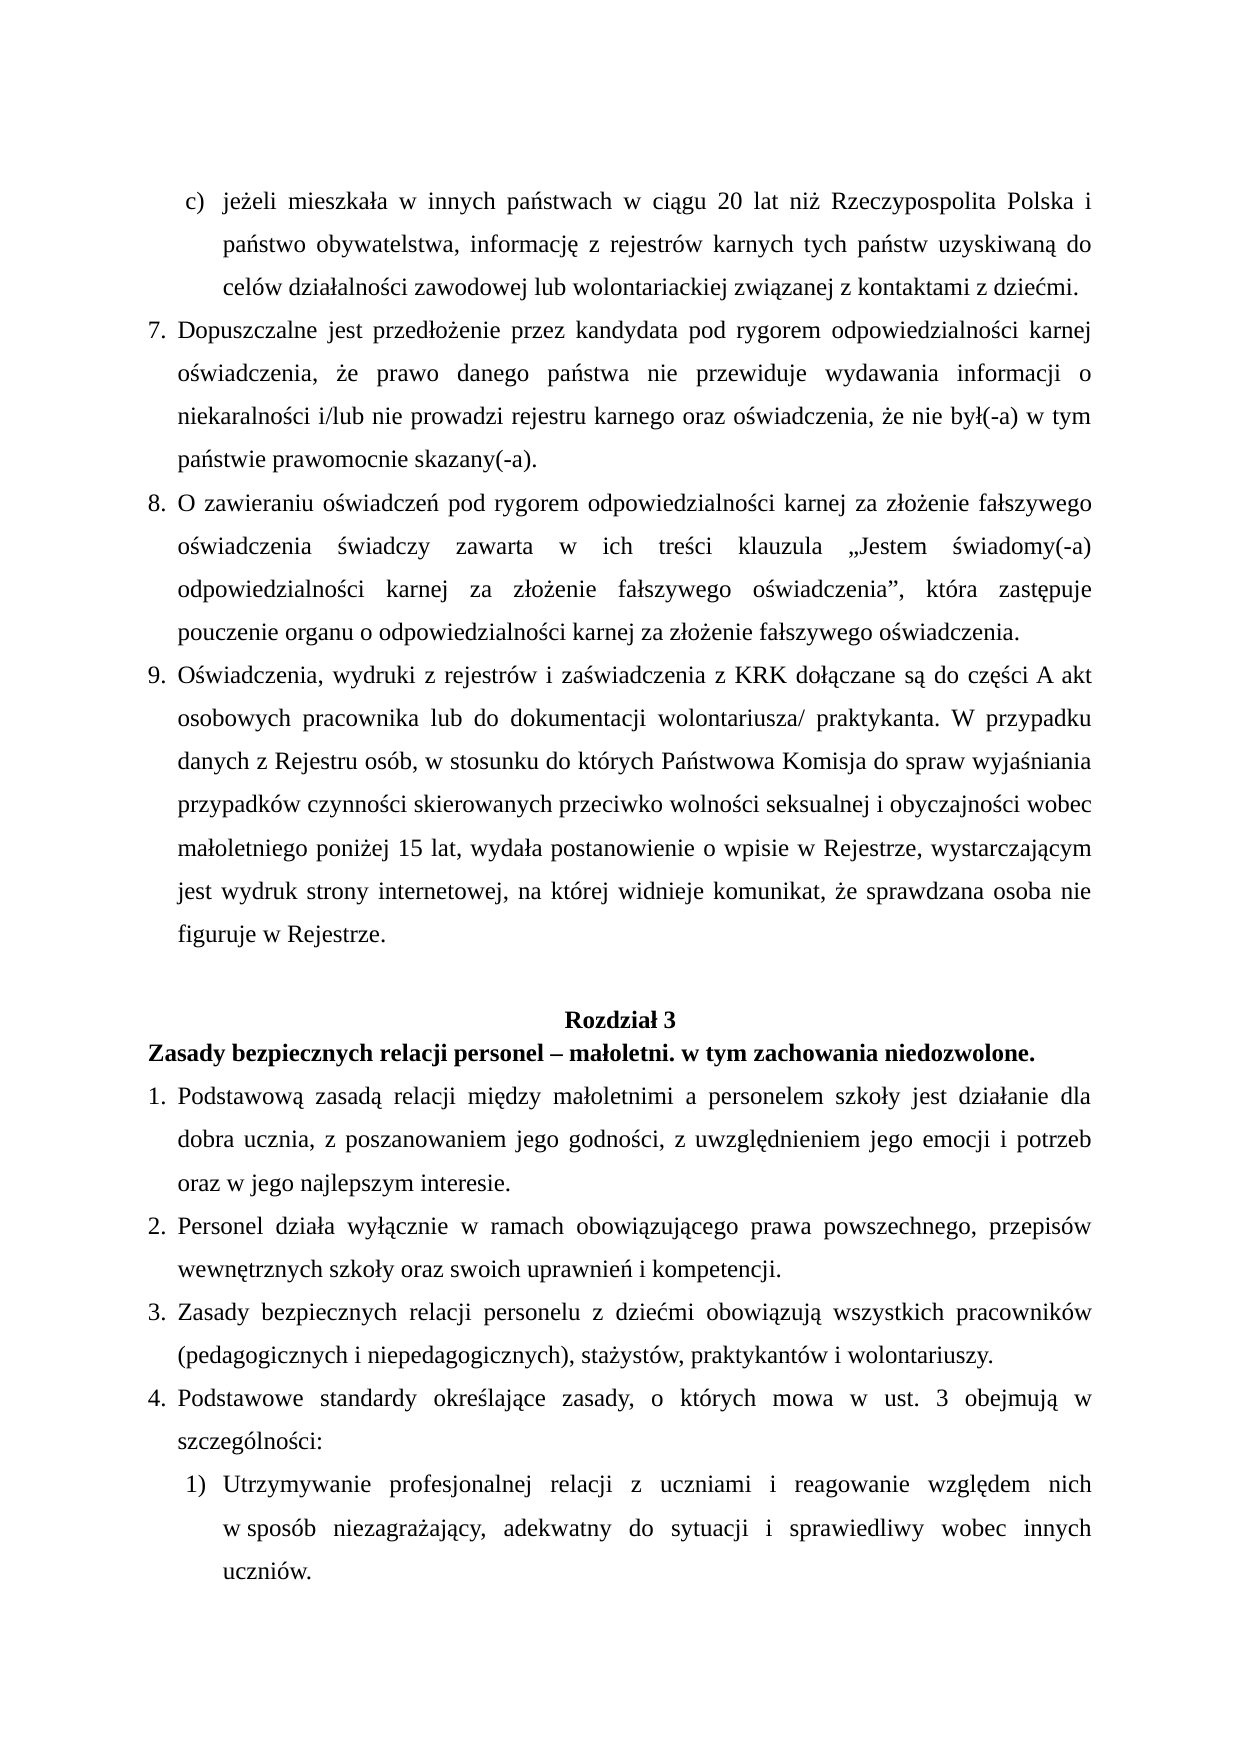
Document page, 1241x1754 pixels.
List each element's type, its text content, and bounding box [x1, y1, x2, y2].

list Utrzymywanie profesjonalnej relacji z uczniami i reagowanie względem nich w sposób niezagrażający, adekwatny do sytuacji i sprawiedliwy wobec innych uczniów. [185, 1469, 1093, 1584]
list Personel działa wyłącznie w ramach obowiązującego prawa powszechnego, przepisów wewnętrznych szkoły oraz swoich uprawnień i kompetencji. [148, 1211, 1093, 1283]
list Dopuszczalne jest przedłożenie przez kandydata pod rygorem odpowiedzialności karnej oświadczenia, że prawo danego państwa nie przewiduje wydawania informacji o niekaralności i/lub nie prowadzi rejestru karnego oraz oświadczenia, że nie był(-a) w tym państwie prawomocnie skazany(-a). [148, 315, 1093, 473]
list Podstawową zasadą relacji między małoletnimi a personelem szkoły jest działanie dla dobra ucznia, z poszanowaniem jego godności, z uwzględnieniem jego emocji i potrzeb oraz w jego najlepszym interesie. [148, 1081, 1093, 1196]
list Podstawowe standardy określające zasady, o których mowa w ust. 3 obejmują w szczególności: [148, 1383, 1093, 1455]
text Zasady bezpiecznych relacji personel – małoletni. w tym zachowania niedozwolone. [148, 1038, 1093, 1067]
list O zawieraniu oświadczeń pod rygorem odpowiedzialności karnej za złożenie fałszywego oświadczenia świadczy zawarta w ich treści klauzula „Jestem świadomy(-a) odpowiedzialności karnej za złożenie fałszywego oświadczenia”, która zastępuje pouczenie organu o odpowiedzialności karnej za złożenie fałszywego oświadczenia. [148, 488, 1093, 646]
list Oświadczenia, wydruki z rejestrów i zaświadczenia z KRK dołączane są do części A akt osobowych pracownika lub do dokumentacji wolontariusza/ praktykanta. W przypadku danych z Rejestru osób, w stosunku do których Państwowa Komisja do spraw wyjaśniania przypadków czynności skierowanych przeciwko wolności seksualnej i obyczajności wobec małoletniego poniżej 15 lat, wydała postanowienie o wpisie w Rejestrze, wystarczającym jest wydruk strony internetowej, na której widnieje komunikat, że sprawdzana osoba nie figuruje w Rejestrze. [148, 660, 1093, 948]
list jeżeli mieszkała w innych państwach w ciągu 20 lat niż Rzeczypospolita Polska i państwo obywatelstwa, informację z rejestrów karnych tych państw uzyskiwaną do celów działalności zawodowej lub wolontariackiej związanej z kontaktami z dziećmi. [185, 186, 1093, 301]
text Rozdział 3 [148, 1005, 1093, 1034]
list Zasady bezpiecznych relacji personelu z dziećmi obowiązują wszystkich pracowników (pedagogicznych i niepedagogicznych), stażystów, praktykantów i wolontariuszy. [148, 1297, 1093, 1369]
